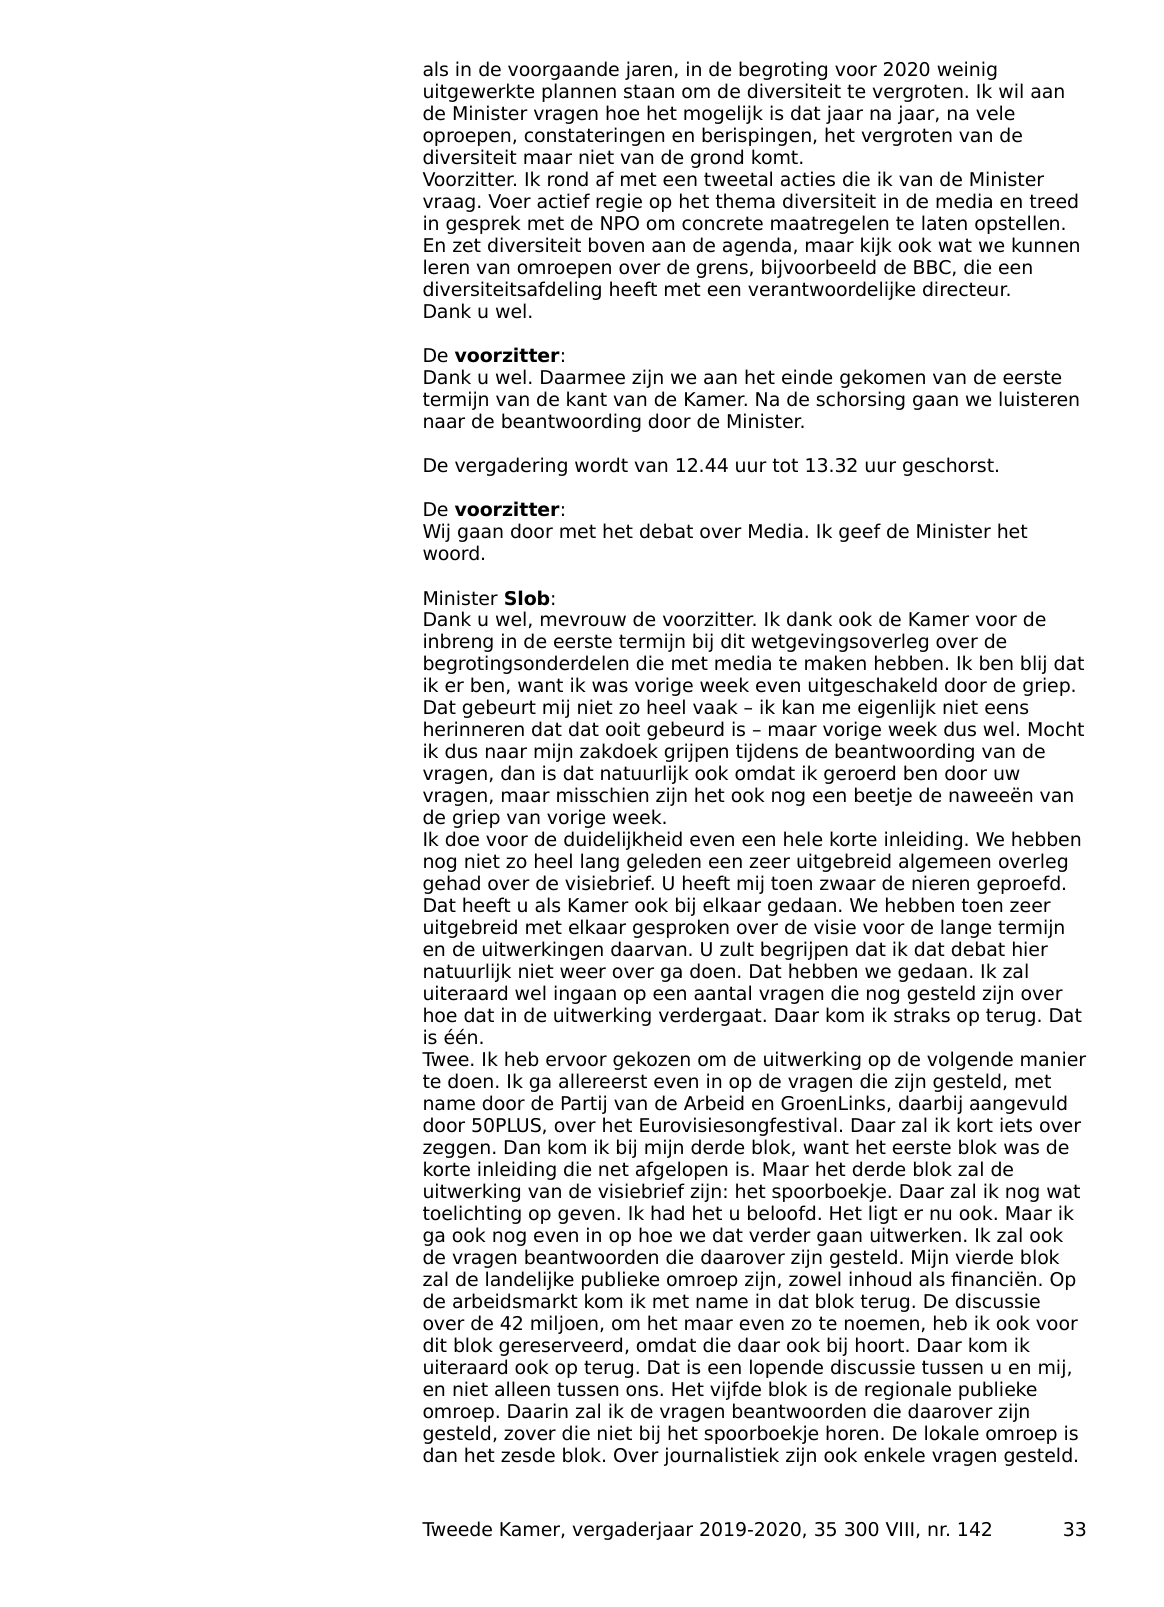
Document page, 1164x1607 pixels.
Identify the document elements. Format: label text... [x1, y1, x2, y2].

text Twee. Ik heb ervoor gekozen om de uitwerking op de volgende manier te doen. Ik ga allereerst even in op de vragen die zijn gesteld, met name door de Partij van de Arbeid en GroenLinks, daarbij aangevuld door 50PLUS, over het Eurovisiesongfestival. Daar zal ik kort iets over zeggen. Dan kom ik bij mijn derde blok, want het eerste blok was de korte inleiding die net afgelopen is. Maar het derde blok zal de uitwerking van de visiebrief zijn: het spoorboekje. Daar zal ik nog wat toelichting op geven. Ik had het u beloofd. Het ligt er nu ook. Maar ik ga ook nog even in op hoe we dat verder gaan uitwerken. Ik zal ook de vragen beantwoorden die daarover zijn gesteld. Mijn vierde blok zal de landelijke publieke omroep zijn, zowel inhoud als financiën. Op de arbeidsmarkt kom ik met name in dat blok terug. De discussie over de 42 miljoen, om het maar even zo te noemen, heb ik ook voor dit blok gereserveerd, omdat die daar ook bij hoort. Daar kom ik uiteraard ook op terug. Dat is een lopende discussie tussen u en mij, en niet alleen tussen ons. Het vijfde blok is de regionale publieke omroep. Daarin zal ik de vragen beantwoorden die daarover zijn gesteld, zover die niet bij het spoorboekje horen. De lokale omroep is dan het zesde blok. Over journalistiek zijn ook enkele vragen gesteld. [422, 1049, 1087, 1467]
text Minister Slob: [422, 587, 1087, 609]
text Dank u wel. Daarmee zijn we aan het einde gekomen van de eerste termijn van de kant van de Kamer. Na de schorsing gaan we luisteren naar de beantwoording door de Minister. [422, 367, 1087, 433]
text Dank u wel. [422, 301, 1087, 323]
text Wij gaan door met het debat over Media. Ik geef de Minister het woord. [422, 521, 1087, 565]
text als in de voorgaande jaren, in de begroting voor 2020 weinig uitgewerkte plannen staan om de diversiteit te vergroten. Ik wil aan de Minister vragen hoe het mogelijk is dat jaar na jaar, na vele oproepen, constateringen en berispingen, het vergroten van de diversiteit maar niet van de grond komt. [422, 59, 1087, 169]
text Ik doe voor de duidelijkheid even een hele korte inleiding. We hebben nog niet zo heel lang geleden een zeer uitgebreid algemeen overleg gehad over de visiebrief. U heeft mij toen zwaar de nieren geproefd. Dat heeft u als Kamer ook bij elkaar gedaan. We hebben toen zeer uitgebreid met elkaar gesproken over de visie voor de lange termijn en de uitwerkingen daarvan. U zult begrijpen dat ik dat debat hier natuurlijk niet weer over ga doen. Dat hebben we gedaan. Ik zal uiteraard wel ingaan op een aantal vragen die nog gesteld zijn over hoe dat in de uitwerking verdergaat. Daar kom ik straks op terug. Dat is één. [422, 829, 1087, 1049]
text Voorzitter. Ik rond af met een tweetal acties die ik van de Minister vraag. Voer actief regie op het thema diversiteit in de media en treed in gesprek met de NPO om concrete maatregelen te laten opstellen. En zet diversiteit boven aan de agenda, maar kijk ook wat we kunnen leren van omroepen over de grens, bijvoorbeeld de BBC, die een diversiteitsafdeling heeft met een verantwoordelijke directeur. [422, 169, 1087, 301]
text De voorzitter: [422, 499, 1087, 521]
text De vergadering wordt van 12.44 uur tot 13.32 uur geschorst. [422, 455, 1087, 477]
text Dank u wel, mevrouw de voorzitter. Ik dank ook de Kamer voor de inbreng in de eerste termijn bij dit wetgevingsoverleg over de begrotingsonderdelen die met media te maken hebben. Ik ben blij dat ik er ben, want ik was vorige week even uitgeschakeld door de griep. Dat gebeurt mij niet zo heel vaak – ik kan me eigenlijk niet eens herinneren dat dat ooit gebeurd is – maar vorige week dus wel. Mocht ik dus naar mijn zakdoek grijpen tijdens de beantwoording van de vragen, dan is dat natuurlijk ook omdat ik geroerd ben door uw vragen, maar misschien zijn het ook nog een beetje de naweeën van de griep van vorige week. [422, 609, 1087, 829]
text De voorzitter: [422, 345, 1087, 367]
